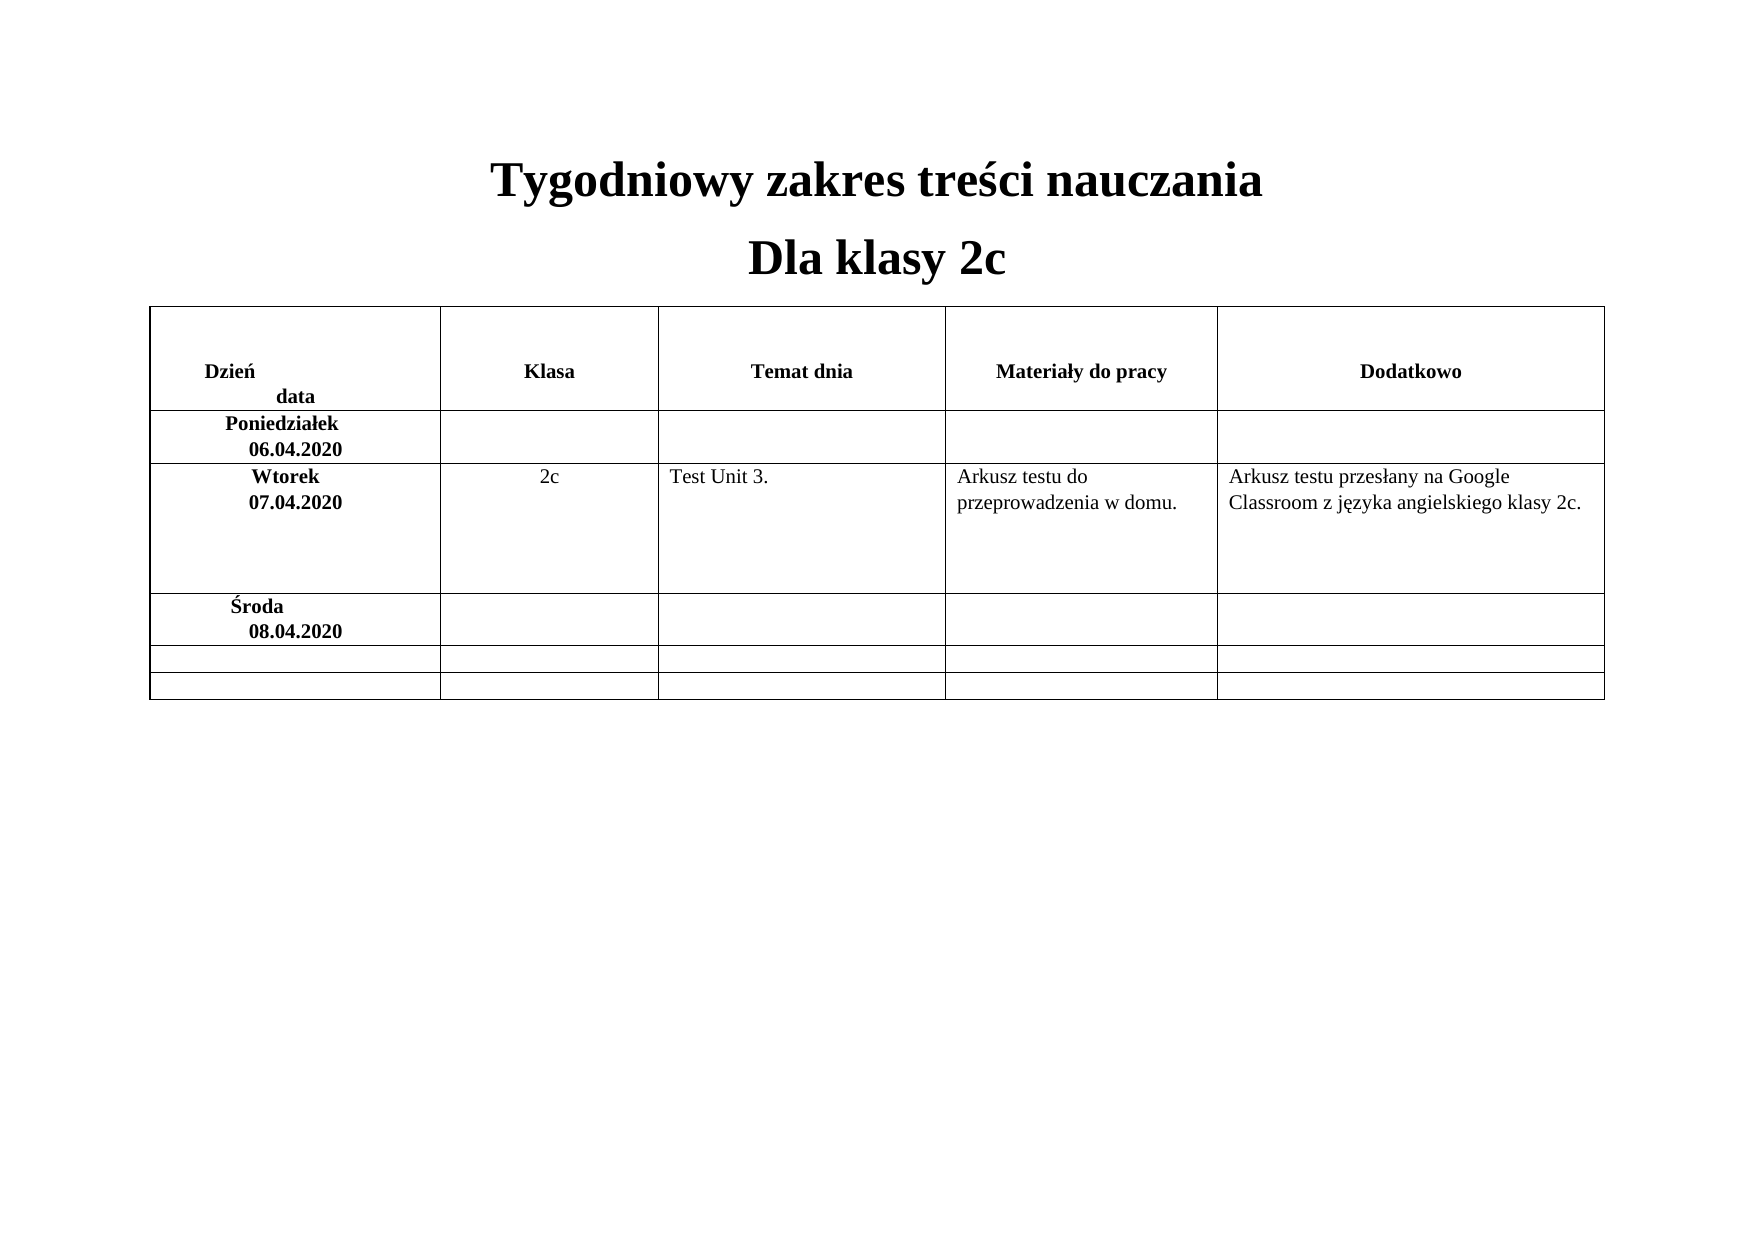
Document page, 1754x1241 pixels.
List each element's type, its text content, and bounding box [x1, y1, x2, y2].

table_cell Test Unit 3. [659, 464, 945, 593]
table_cell [441, 594, 658, 645]
table_cell Poniedziałek 06.04.2020 [151, 411, 440, 463]
table_cell Środa 08.04.2020 [151, 594, 440, 645]
table_cell [1218, 646, 1604, 672]
table_cell [441, 411, 658, 463]
table_cell [1218, 411, 1604, 463]
table_header Klasa [441, 307, 658, 410]
table_cell Arkusz testu przesłany na Google Classroom z języka angielskiego klasy 2c. [1218, 464, 1604, 593]
table_cell [659, 673, 945, 699]
text Tygodniowy zakres treści nauczania [150, 150, 1604, 207]
table_cell [151, 646, 440, 672]
table_cell [151, 673, 440, 699]
table_header Dodatkowo [1218, 307, 1604, 410]
table_cell [659, 646, 945, 672]
table_cell [1218, 594, 1604, 645]
table_cell [1218, 673, 1604, 699]
table_header Materiały do pracy [946, 307, 1217, 410]
table_cell [946, 646, 1217, 672]
table_cell Wtorek 07.04.2020 [151, 464, 440, 593]
table_cell [441, 673, 658, 699]
table_cell 2c [441, 464, 658, 593]
table_cell [946, 673, 1217, 699]
text Dla klasy 2c [150, 228, 1604, 286]
table_header Temat dnia [659, 307, 945, 410]
table_cell Arkusz testu do przeprowadzenia w domu. [946, 464, 1217, 593]
table_cell [441, 646, 658, 672]
table_cell [946, 594, 1217, 645]
table_cell [659, 594, 945, 645]
table_header Dzień data [151, 307, 440, 410]
table_cell [659, 411, 945, 463]
table_cell [946, 411, 1217, 463]
